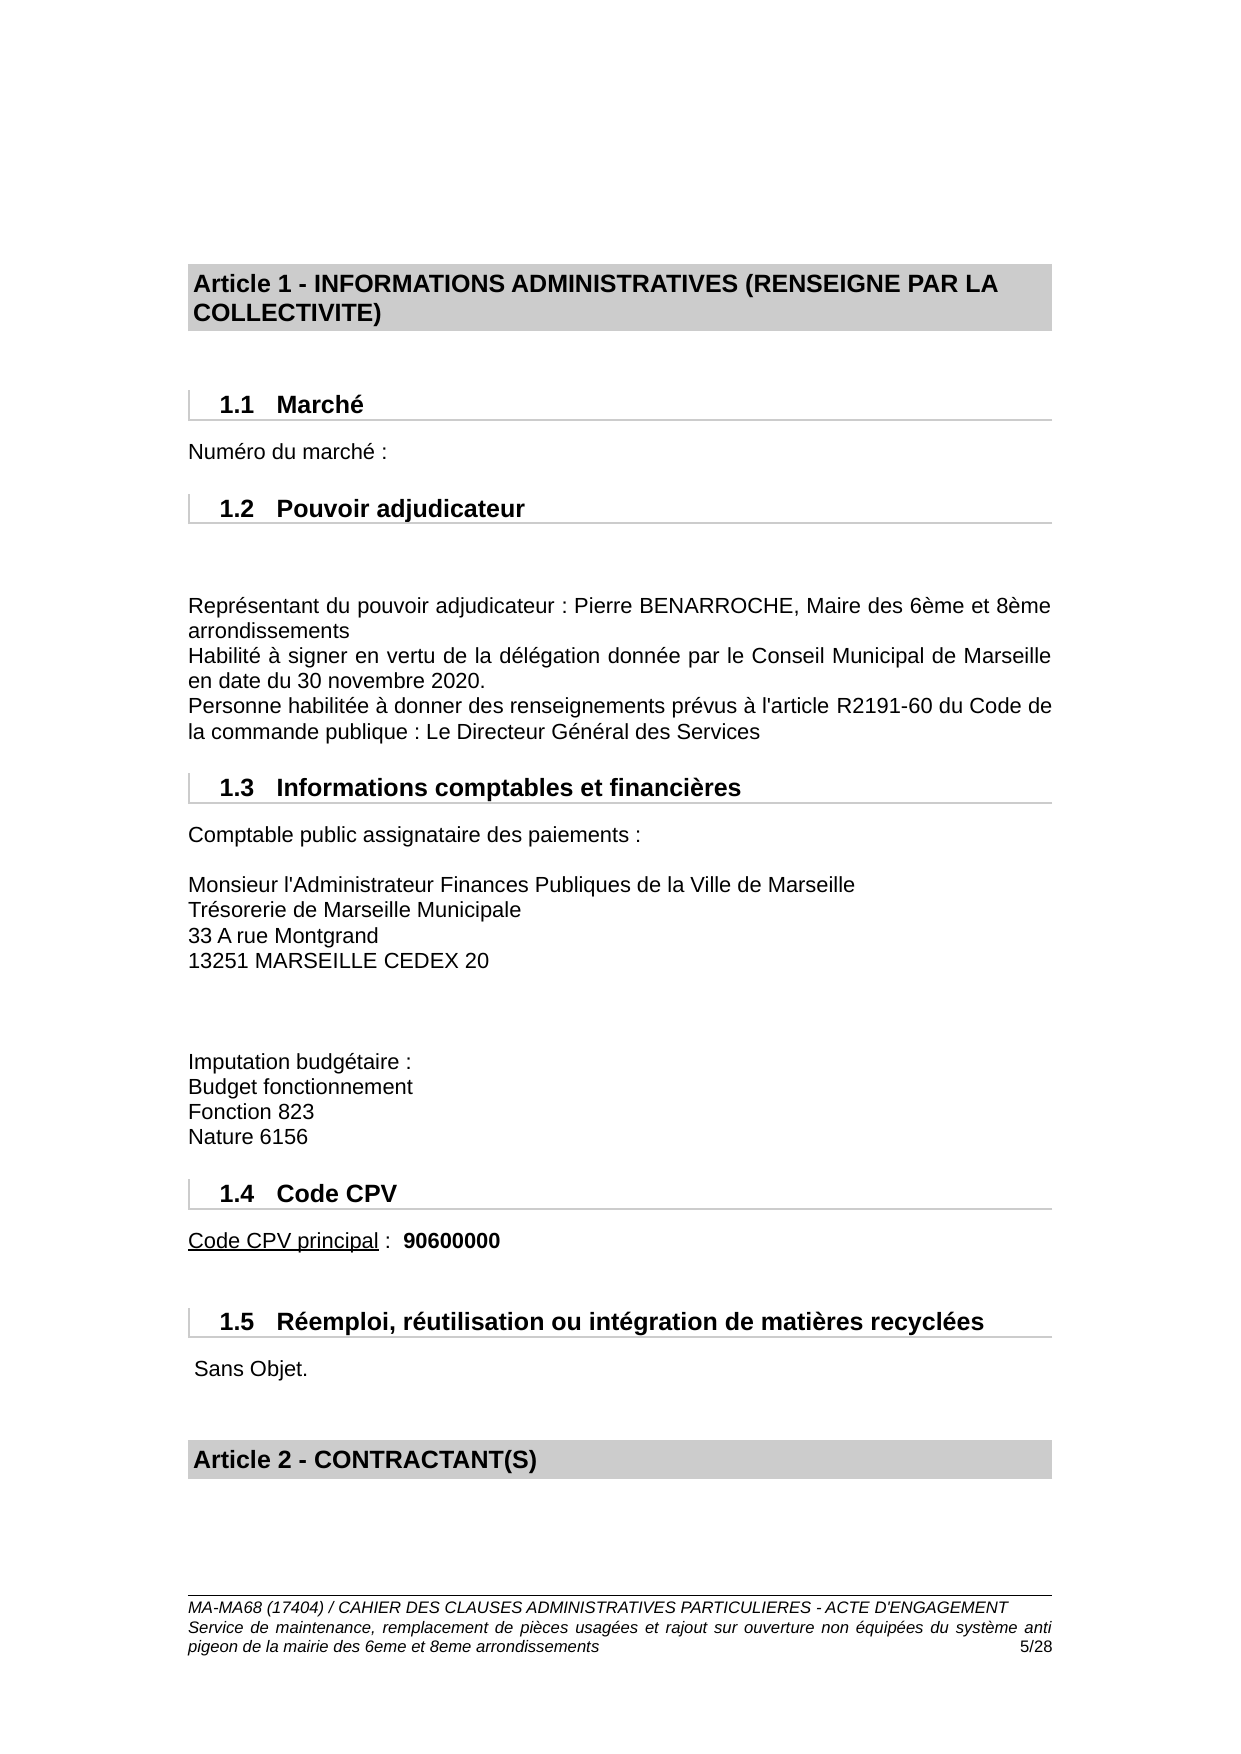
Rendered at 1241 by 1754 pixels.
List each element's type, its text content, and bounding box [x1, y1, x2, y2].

subtitle Code CPV [190, 1179, 1052, 1208]
text Trésorerie de Marseille Municipale [188, 897, 1052, 923]
subtitle Informations comptables et financières [190, 773, 1052, 802]
text Nature 6156 [188, 1124, 1052, 1149]
text Fonction 823 [188, 1099, 1052, 1124]
text Habilité à signer en vertu de la délégation donnée par le Conseil Municipal de Marseille en date du 30 novembre 2020. [188, 643, 1052, 693]
subtitle Pouvoir adjudicateur [188, 493, 1052, 522]
subtitle CONTRACTANT(S) [190, 1442, 1050, 1477]
text Code CPV principal : 90600000 [188, 1227, 1052, 1253]
text Budget fonctionnement [188, 1074, 1052, 1099]
text 33 A rue Montgrand [188, 923, 1052, 948]
subtitle Réemploi, réutilisation ou intégration de matières recyclées [188, 1307, 1052, 1336]
text Sans Objet. [188, 1356, 1052, 1381]
text Représentant du pouvoir adjudicateur : Pierre BENARROCHE, Maire des 6ème et 8ème arrondissements [188, 592, 1052, 643]
subtitle INFORMATIONS ADMINISTRATIVES (RENSEIGNE PAR LA COLLECTIVITE) [190, 266, 1050, 329]
text Personne habilitée à donner des renseignements prévus à l'article R2191-60 du Code de la commande publique : Le Directeur Général des Services [188, 693, 1052, 744]
text 13251 MARSEILLE CEDEX 20 [188, 948, 1052, 973]
text Monsieur l'Administrateur Finances Publiques de la Ville de Marseille [188, 872, 1052, 897]
subtitle Marché [190, 390, 1052, 419]
text Comptable public assignataire des paiements : [188, 822, 1052, 847]
text Numéro du marché : [188, 439, 1052, 464]
text Imputation budgétaire : [188, 1049, 1052, 1074]
